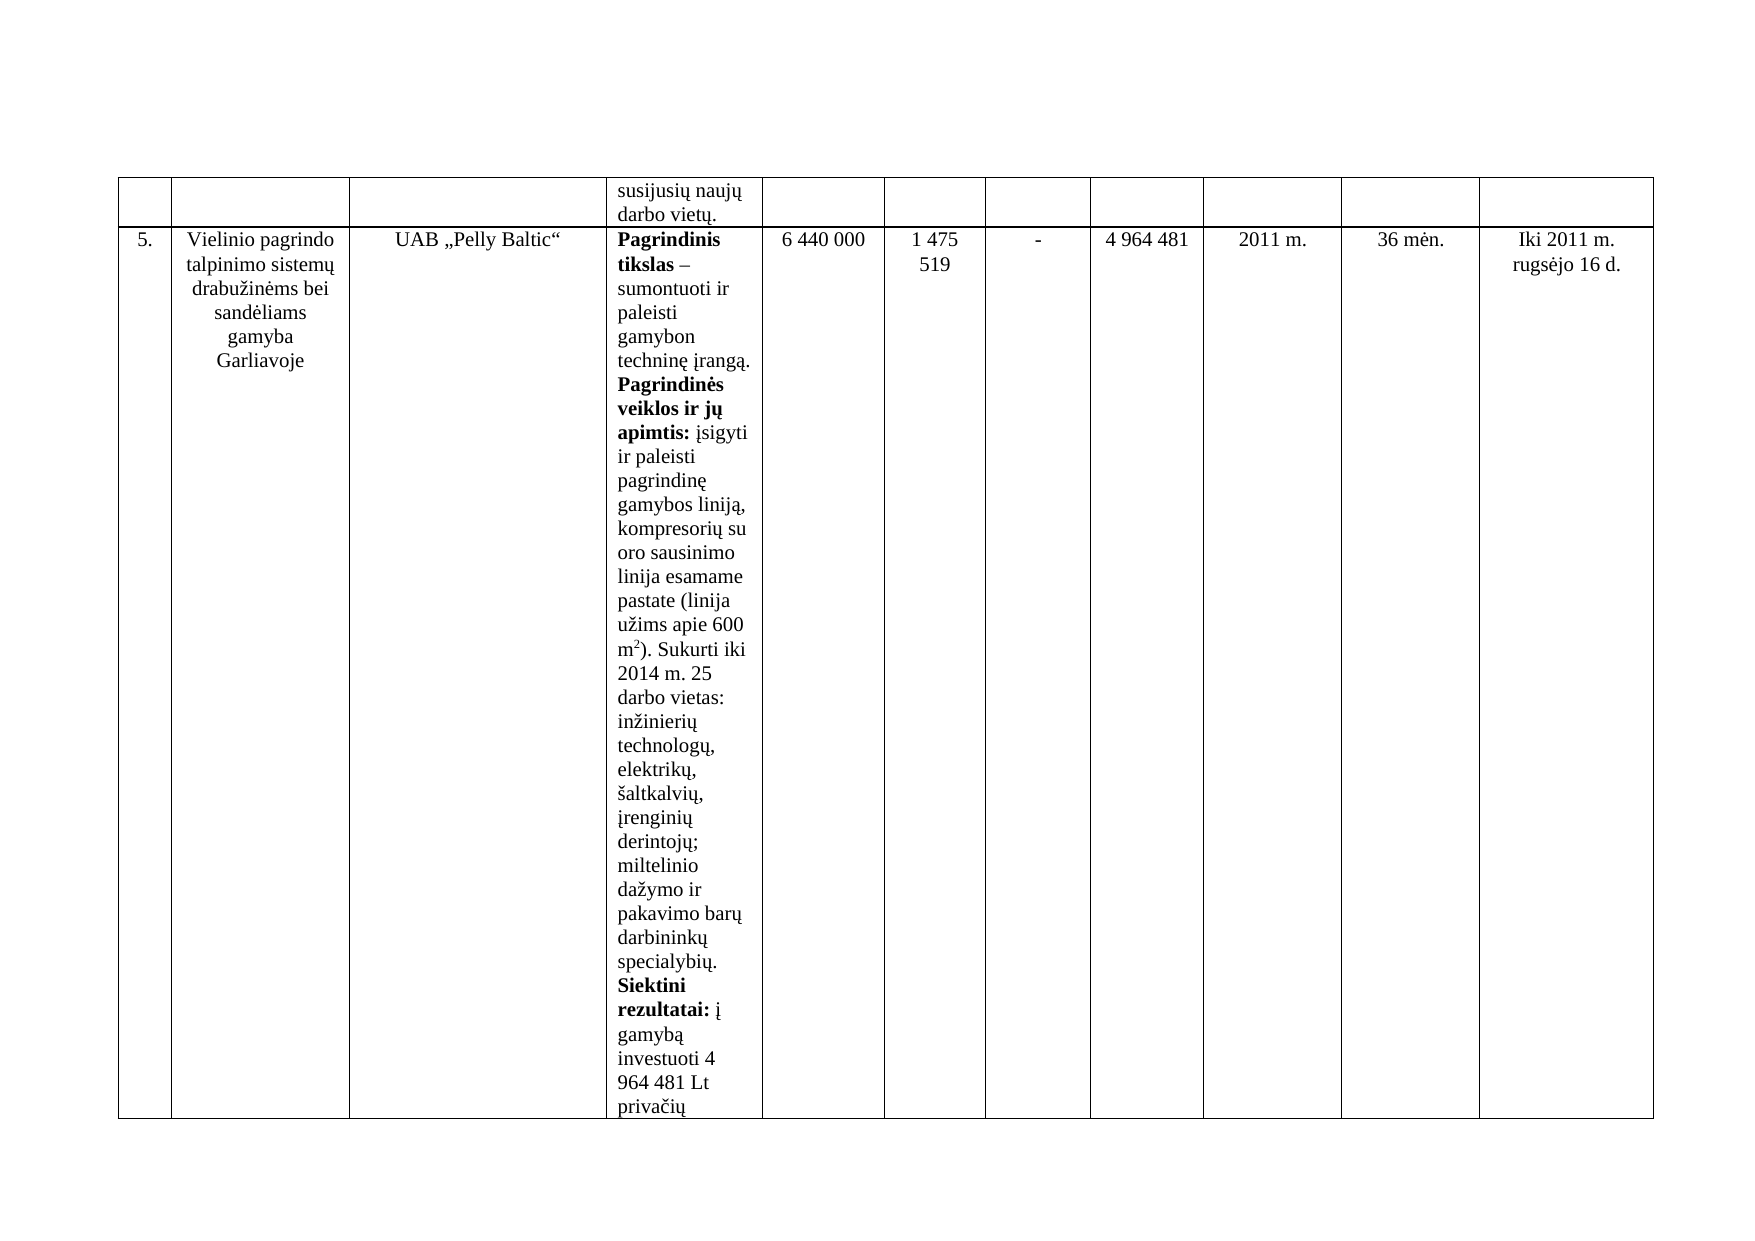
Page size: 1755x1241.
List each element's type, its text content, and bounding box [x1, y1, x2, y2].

table_cell [119, 178, 171, 226]
table_cell susijusių naujų darbo vietų. [607, 178, 762, 226]
table_cell UAB „Pelly Baltic“ [350, 228, 606, 1118]
table_cell [1480, 178, 1653, 226]
table_cell [172, 178, 349, 226]
table_cell 2011 m. [1204, 228, 1341, 1118]
table_cell 4 964 481 [1091, 228, 1203, 1118]
table_cell Pagrindinis tikslas – sumontuoti ir paleisti gamybon techninę įrangą. Pagrindinės veiklos ir jų apimtis: įsigyti ir paleisti pagrindinę gamybos liniją, kompresorių su oro sausinimo linija esamame pastate (linija užims apie 600 m2). Sukurti iki 2014 m. 25 darbo vietas: inžinierių technologų, elektrikų, šaltkalvių, įrenginių derintojų; miltelinio dažymo ir pakavimo barų darbininkų specialybių. Siektini rezultatai: į gamybą investuoti 4 964 481 Lt privačių [607, 228, 762, 1118]
table_cell - [986, 178, 1090, 226]
table_cell [763, 178, 884, 226]
table_cell [350, 178, 606, 226]
table_cell - [986, 228, 1090, 1118]
table_cell [1342, 178, 1479, 226]
table_cell 36 mėn. [1342, 228, 1479, 1118]
table_cell 5. [119, 228, 171, 1118]
table_cell [1091, 178, 1203, 226]
table_cell [1204, 178, 1341, 226]
table_cell Vielinio pagrindo talpinimo sistemų drabužinėms bei sandėliams gamyba Garliavoje [172, 228, 349, 1118]
table_cell Iki 2011 m. rugsėjo 16 d. [1480, 228, 1653, 1118]
table_cell 1 475 519 [885, 228, 985, 1118]
table_cell [885, 178, 985, 226]
table_cell 6 440 000 [763, 228, 884, 1118]
